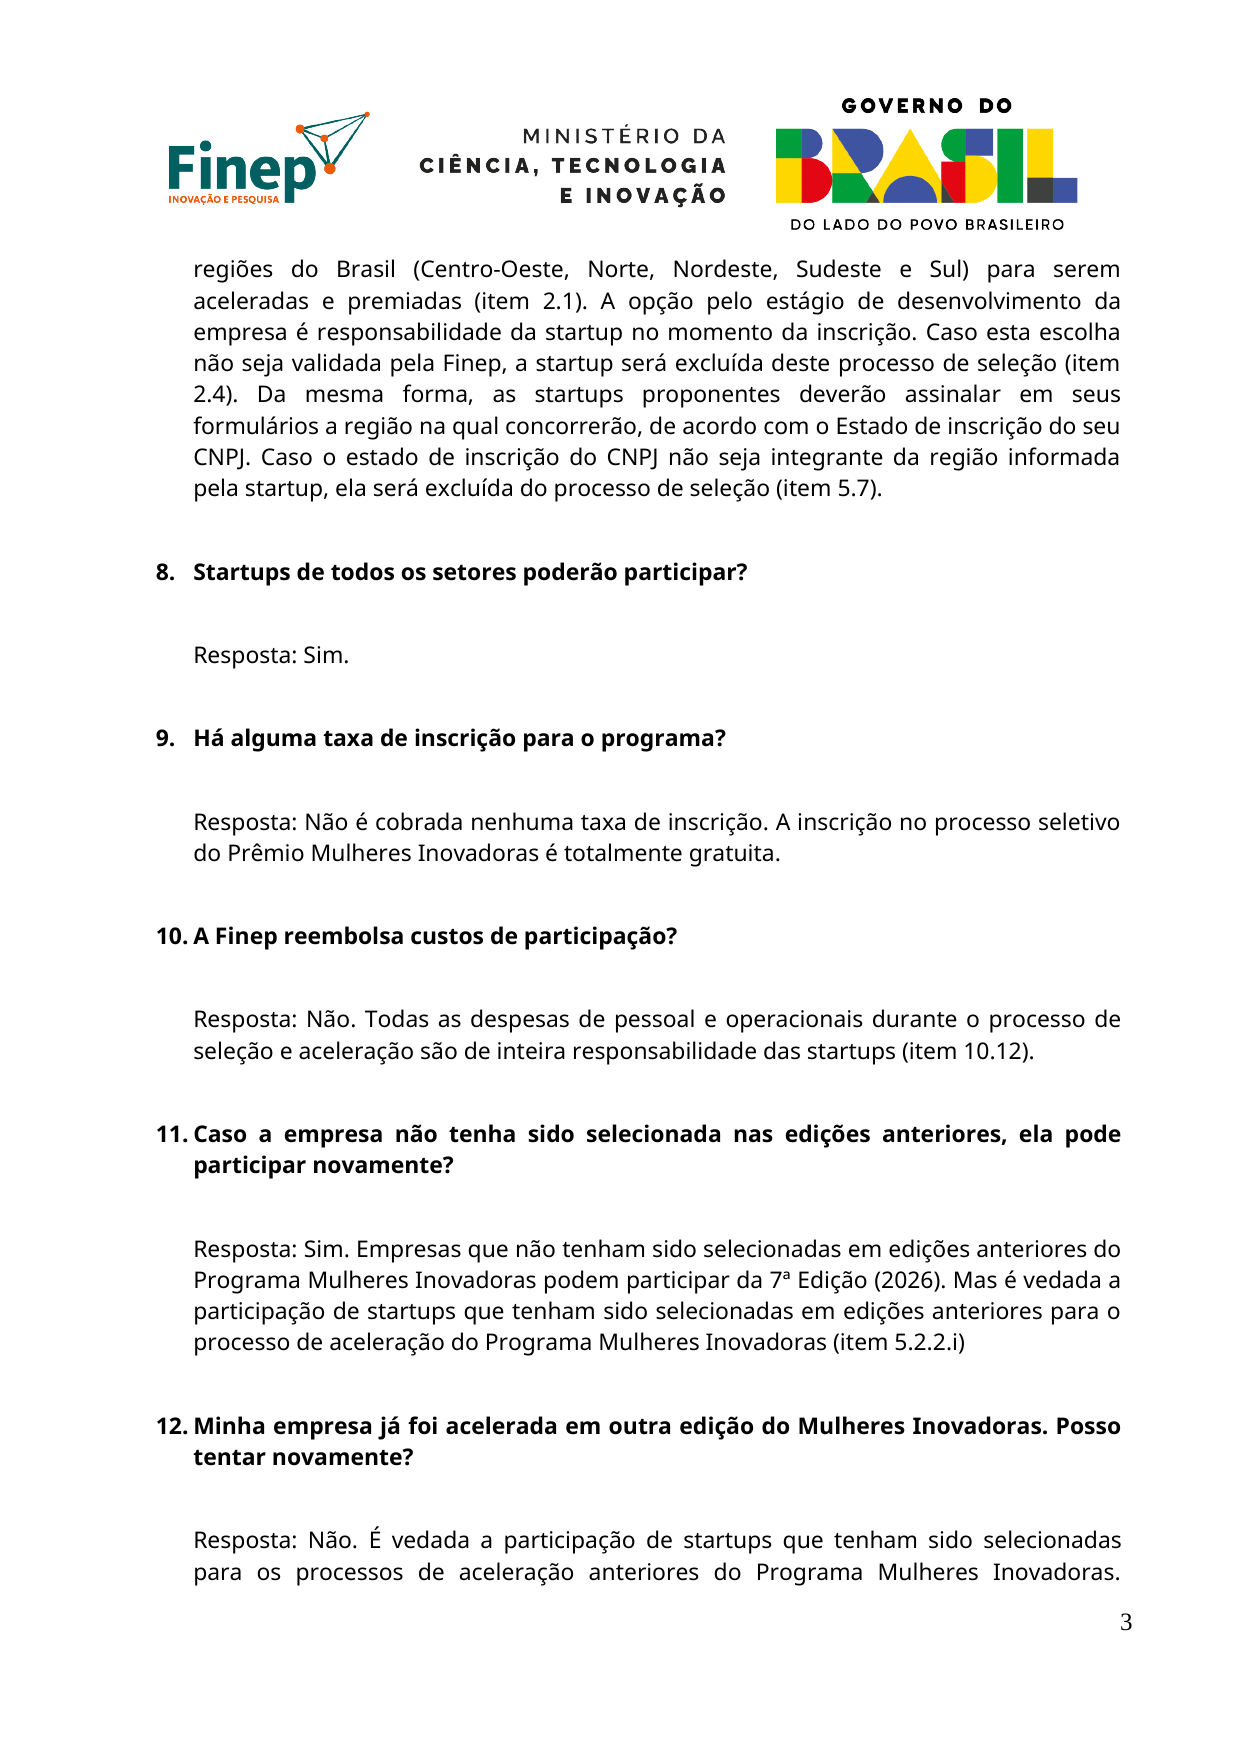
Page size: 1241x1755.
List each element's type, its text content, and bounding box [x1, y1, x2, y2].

list Resposta: Não. É vedada a participação de startups que tenham sido selecionadas para os processos de aceleração anteriores do Programa Mulheres Inovadoras. [193, 1524, 1122, 1587]
list Minha empresa já foi acelerada em outra edição do Mulheres Inovadoras. Posso tentar novamente? [156, 1410, 1122, 1472]
list A Finep reembolsa custos de participação? [156, 920, 1122, 951]
list Caso a empresa não tenha sido selecionada nas edições anteriores, ela pode participar novamente? [156, 1118, 1122, 1181]
list Resposta: Não é cobrada nenhuma taxa de inscrição. A inscrição no processo seletivo do Prêmio Mulheres Inovadoras é totalmente gratuita. [193, 806, 1122, 868]
list Resposta: Não. Todas as despesas de pessoal e operacionais durante o processo de seleção e aceleração são de inteira responsabilidade das startups (item 10.12). [193, 1003, 1122, 1066]
list Resposta: Sim. [193, 639, 1122, 670]
list Resposta: Sim. Empresas que não tenham sido selecionadas em edições anteriores do Programa Mulheres Inovadoras podem participar da 7ª Edição (2026). Mas é vedada a participação de startups que tenham sido selecionadas em edições anteriores para o processo de aceleração do Programa Mulheres Inovadoras (item 5.2.2.i) [193, 1233, 1122, 1358]
list Há alguma taxa de inscrição para o programa? [156, 722, 1122, 753]
list regiões do Brasil (Centro-Oeste, Norte, Nordeste, Sudeste e Sul) para serem aceleradas e premiadas (item 2.1). A opção pelo estágio de desenvolvimento da empresa é responsabilidade da startup no momento da inscrição. Caso esta escolha não seja validada pela Finep, a startup será excluída deste processo de seleção (item 2.4). Da mesma forma, as startups proponentes deverão assinalar em seus formulários a região na qual concorrerão, de acordo com o Estado de inscrição do seu CNPJ. Caso o estado de inscrição do CNPJ não seja integrante da região informada pela startup, ela será excluída do processo de seleção (item 5.7). [193, 253, 1122, 503]
list Startups de todos os setores poderão participar? [156, 556, 1122, 587]
